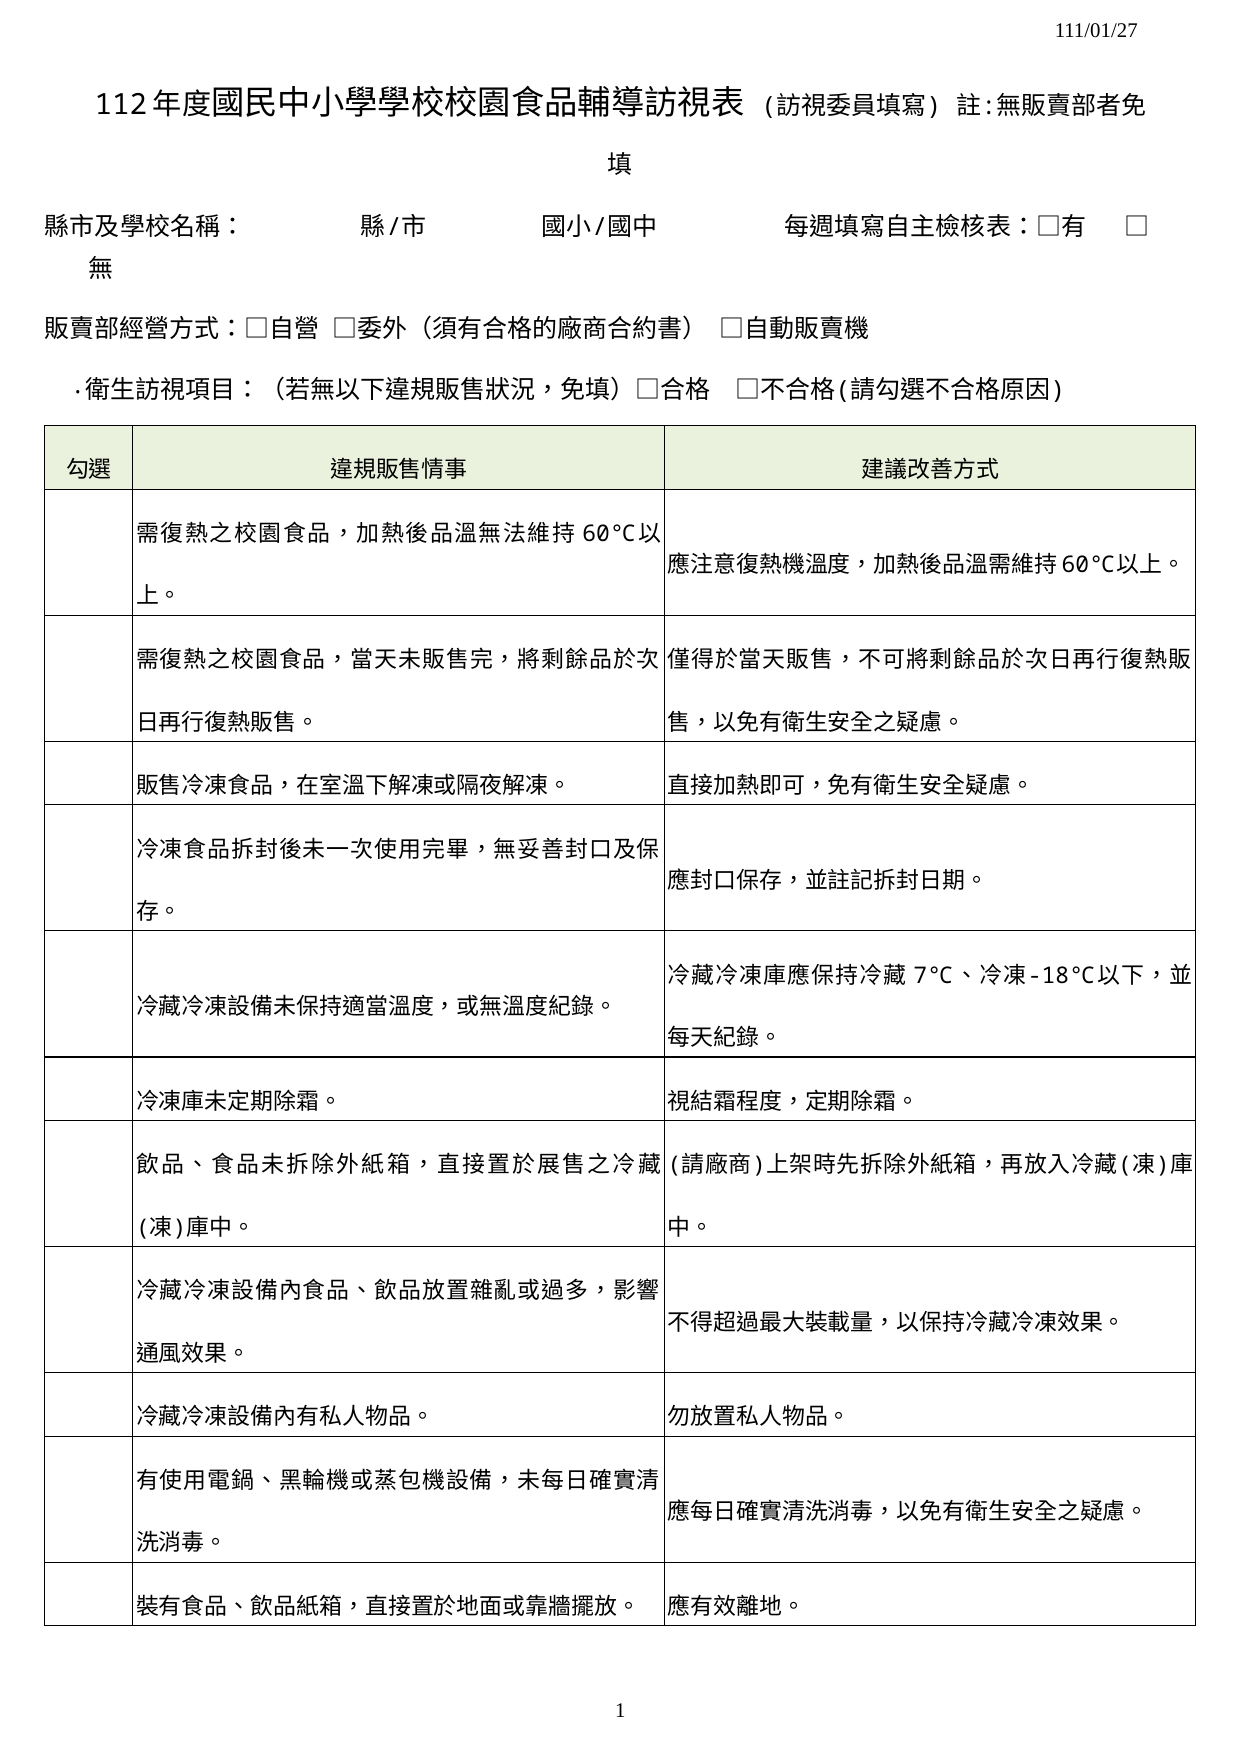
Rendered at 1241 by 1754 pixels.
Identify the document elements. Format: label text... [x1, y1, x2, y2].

table_cell [45, 805, 132, 930]
text 販賣部經營方式：□自營 □委外（須有合格的廠商合約書） □自動販賣機 [44, 304, 1152, 346]
table_cell (請廠商)上架時先拆除外紙箱，再放入冷藏(凍)庫中。 [665, 1121, 1195, 1246]
table_cell 冷藏冷凍設備內有私人物品。 [133, 1373, 664, 1436]
table_cell 僅得於當天販售，不可將剩餘品於次日再行復熱販售，以免有衛生安全之疑慮。 [665, 616, 1195, 741]
table_cell [45, 1373, 132, 1436]
table_cell 勿放置私人物品。 [665, 1373, 1195, 1436]
table_cell [45, 1058, 132, 1120]
table_cell [45, 1121, 132, 1246]
table_header 違規販售情事 [133, 426, 664, 489]
table_cell 冷凍庫未定期除霜。 [133, 1058, 664, 1120]
table_cell 冷凍食品拆封後未一次使用完畢，無妥善封口及保存。 [133, 805, 664, 930]
text 縣市及學校名稱： 縣/市 國小/國中 每週填寫自主檢核表：□有 □無 [44, 202, 1152, 286]
table_cell 應每日確實清洗消毒，以免有衛生安全之疑慮。 [665, 1437, 1195, 1562]
table_cell 視結霜程度，定期除霜。 [665, 1058, 1195, 1120]
table_cell 應封口保存，並註記拆封日期。 [665, 805, 1195, 930]
table_cell 應注意復熱機溫度，加熱後品溫需維持60℃以上。 [665, 490, 1195, 615]
table_cell [45, 931, 132, 1056]
table_cell 應有效離地。 [665, 1563, 1195, 1625]
text ‧衛生訪視項目：（若無以下違規販售狀況，免填）□合格 □不合格(請勾選不合格原因) [70, 365, 1152, 406]
table_cell [45, 490, 132, 615]
table_cell 飲品、食品未拆除外紙箱，直接置於展售之冷藏(凍)庫中。 [133, 1121, 664, 1246]
table_cell [45, 616, 132, 741]
table_cell 直接加熱即可，免有衛生安全疑慮。 [665, 742, 1195, 804]
table_cell 販售冷凍食品，在室溫下解凍或隔夜解凍。 [133, 742, 664, 804]
table_cell 不得超過最大裝載量，以保持冷藏冷凍效果。 [665, 1247, 1195, 1372]
table_cell 裝有食品、飲品紙箱，直接置於地面或靠牆擺放。 [133, 1563, 664, 1625]
table_cell 冷藏冷凍庫應保持冷藏7℃、冷凍-18℃以下，並每天紀錄。 [665, 931, 1195, 1056]
table_cell 需復熱之校園食品，加熱後品溫無法維持60℃以上。 [133, 490, 664, 615]
table_cell 有使用電鍋、黑輪機或蒸包機設備，未每日確實清洗消毒。 [133, 1437, 664, 1562]
table_cell [45, 742, 132, 804]
table_cell [45, 1437, 132, 1562]
table_header 建議改善方式 [665, 426, 1195, 489]
table_cell 冷藏冷凍設備內食品、飲品放置雜亂或過多，影響通風效果。 [133, 1247, 664, 1372]
text 112年度國民中小學學校校園食品輔導訪視表 (訪視委員填寫) 註:無販賣部者免填 [89, 58, 1152, 183]
table_cell 冷藏冷凍設備未保持適當溫度，或無溫度紀錄。 [133, 931, 664, 1056]
table_cell [45, 1247, 132, 1372]
table_header 勾選 [45, 426, 132, 489]
table_cell 需復熱之校園食品，當天未販售完，將剩餘品於次日再行復熱販售。 [133, 616, 664, 741]
table_cell [45, 1563, 132, 1625]
